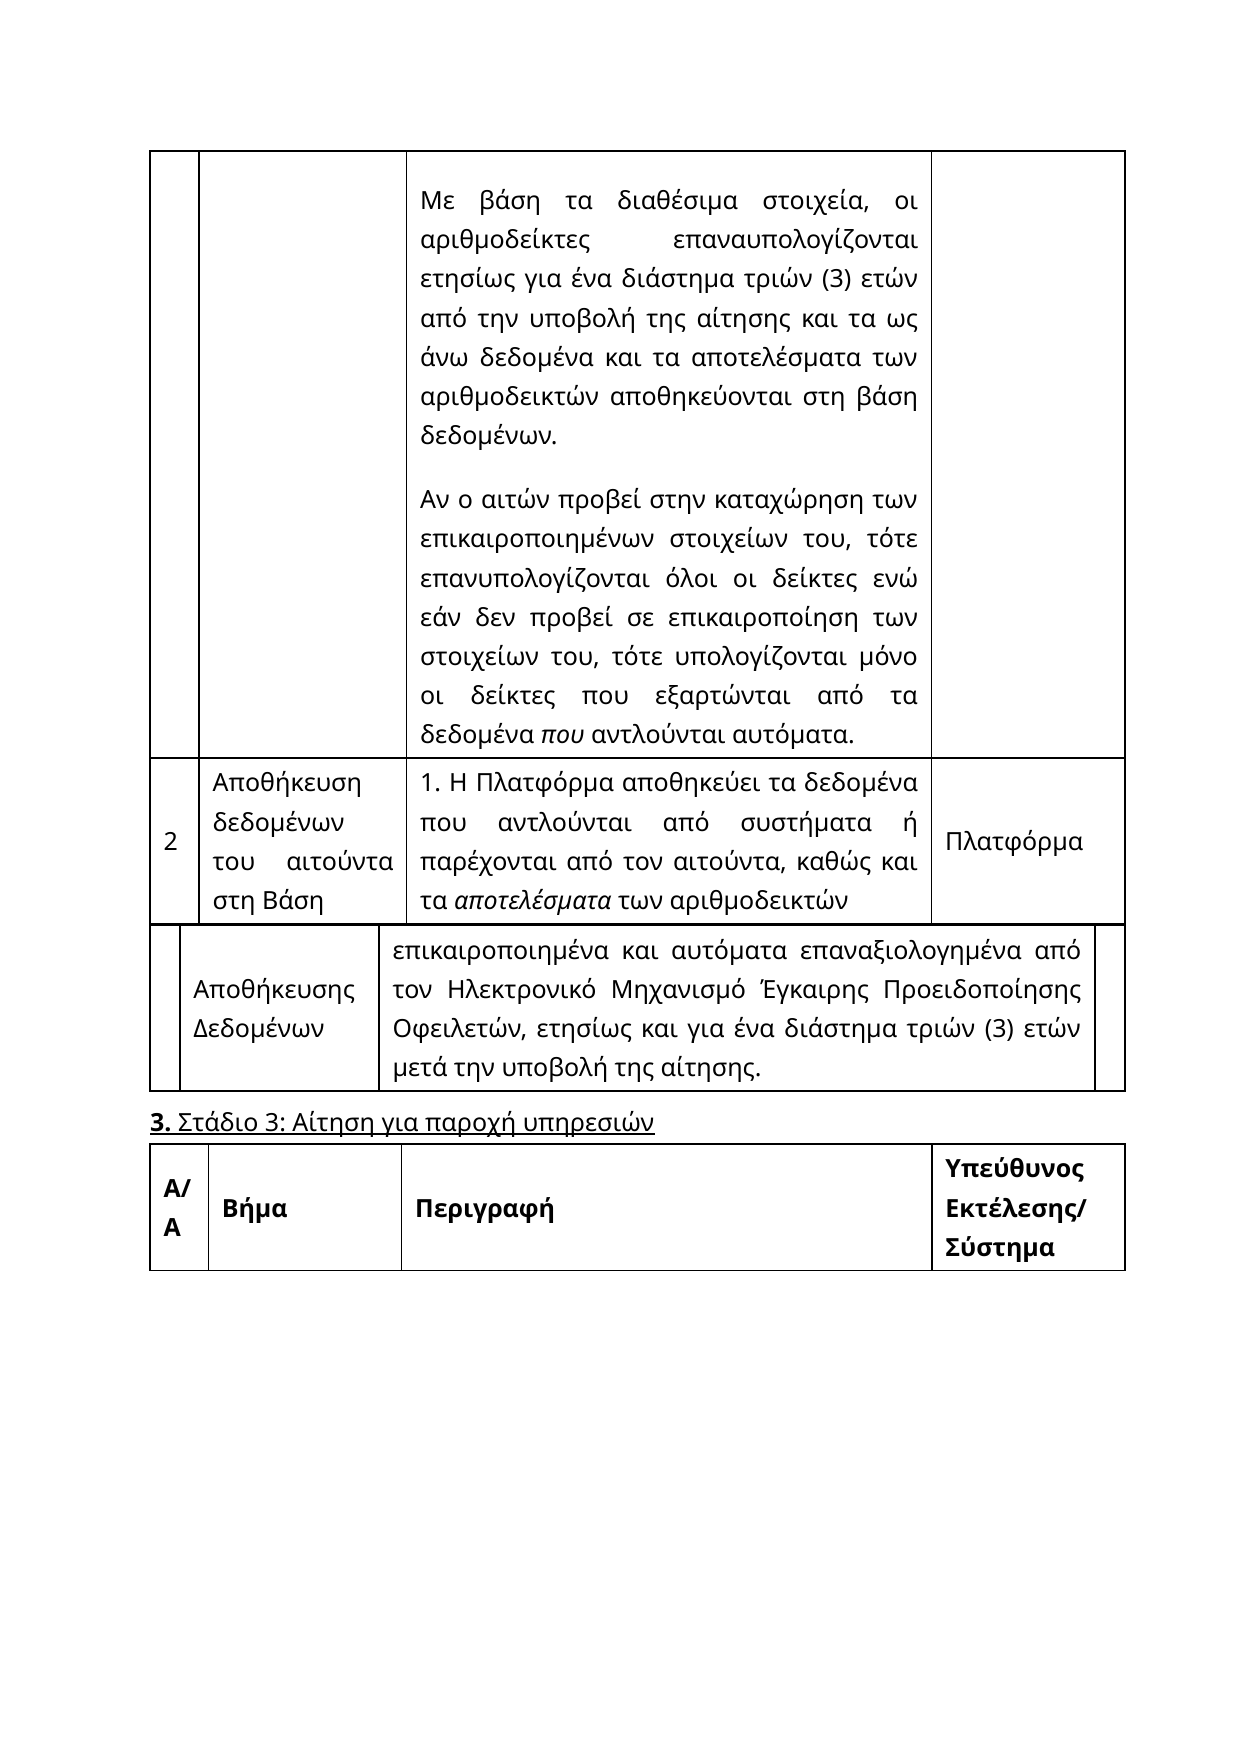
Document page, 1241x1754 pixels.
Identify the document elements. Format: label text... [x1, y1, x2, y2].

table_header [1096, 926, 1124, 1090]
table_header Περιγραφή [402, 1145, 931, 1270]
table_cell Πλατφόρμα [932, 759, 1124, 923]
table_cell 1. Η Πλατφόρμα αποθηκεύει τα δεδομένα που αντλούνται από συστήματα ή παρέχονται από τον αιτούντα, καθώς και τα αποτελέσματα των αριθμοδεικτών [407, 759, 931, 923]
table_header [151, 926, 179, 1090]
table_cell [932, 152, 1124, 757]
table_cell [200, 152, 406, 757]
table_header Α/ Α [151, 1145, 208, 1270]
table_header Υπεύθυνος Εκτέλεσης/ Σύστημα [933, 1145, 1124, 1270]
table_header Βήμα [209, 1145, 401, 1270]
text 3. Στάδιο 3: Αίτηση για παροχή υπηρεσιών [150, 1104, 1090, 1138]
table_header επικαιροποιημένα και αυτόματα επαναξιολογημένα από τον Ηλεκτρονικό Μηχανισμό Έγκαιρης Προειδοποίησης Οφειλετών, ετησίως και για ένα διάστημα τριών (3) ετών μετά την υποβολή της αίτησης. [380, 926, 1094, 1090]
table_cell Με βάση τα διαθέσιμα στοιχεία, οι αριθμοδείκτες επαναυπολογίζονται ετησίως για ένα διάστημα τριών (3) ετών από την υποβολή της αίτησης και τα ως άνω δεδομένα και τα αποτελέσματα των αριθμοδεικτών αποθηκεύονται στη βάση δεδομένων. Αν ο αιτών προβεί στην καταχώρηση των επικαιροποιημένων στοιχείων του, τότε επανυπολογίζονται όλοι οι δείκτες ενώ εάν δεν προβεί σε επικαιροποίηση των στοιχείων του, τότε υπολογίζονται μόνο οι δείκτες που εξαρτώνται από τα δεδομένα που αντλούνται αυτόματα. [407, 152, 931, 757]
table_cell [151, 152, 198, 757]
table_header Αποθήκευσης Δεδομένων [181, 926, 378, 1090]
table_cell 2 [151, 759, 198, 923]
table_cell Αποθήκευση δεδομένων του αιτούντα στη Βάση [200, 759, 406, 923]
